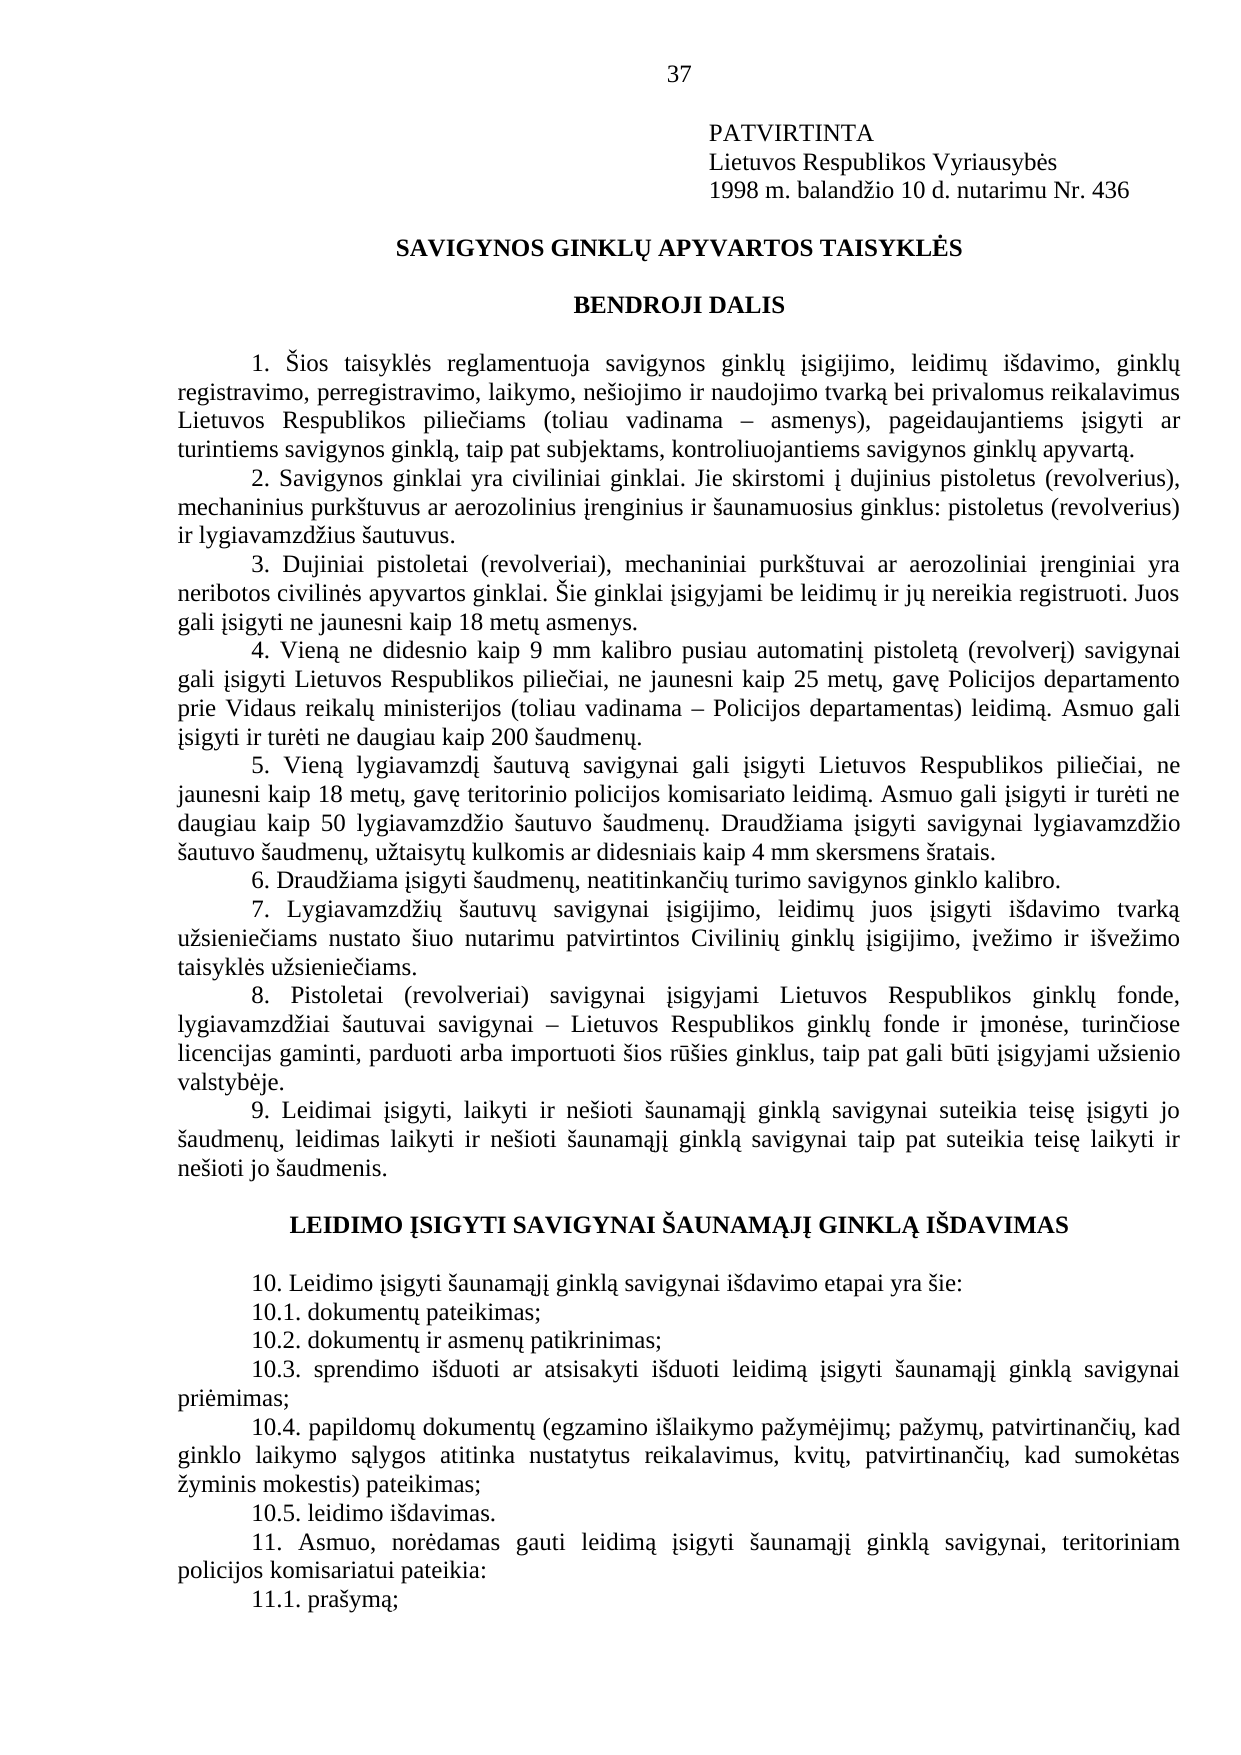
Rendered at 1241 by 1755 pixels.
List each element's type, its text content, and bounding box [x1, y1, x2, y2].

text 10.2. dokumentų ir asmenų patikrinimas; [177, 1326, 1181, 1354]
text 10.1. dokumentų pateikimas; [177, 1297, 1181, 1326]
text 11.1. prašymą; [177, 1584, 1181, 1613]
text 8. Pistoletai (revolveriai) savigynai įsigyjami Lietuvos Respublikos ginklų fonde, lygiavamzdžiai šautuvai savigynai – Lietuvos Respublikos ginklų fonde ir įmonėse, turinčiose licencijas gaminti, parduoti arba importuoti šios rūšies ginklus, taip pat gali būti įsigyjami užsienio valstybėje. [177, 981, 1181, 1096]
text 11. Asmuo, norėdamas gauti leidimą įsigyti šaunamąjį ginklą savigynai, teritoriniam policijos komisariatui pateikia: [177, 1527, 1181, 1584]
text 5. Vieną lygiavamzdį šautuvą savigynai gali įsigyti Lietuvos Respublikos piliečiai, ne jaunesni kaip 18 metų, gavę teritorinio policijos komisariato leidimą. Asmuo gali įsigyti ir turėti ne daugiau kaip 50 lygiavamzdžio šautuvo šaudmenų. Draudžiama įsigyti savigynai lygiavamzdžio šautuvo šaudmenų, užtaisytų kulkomis ar didesniais kaip 4 mm skersmens šratais. [177, 751, 1181, 866]
text 9. Leidimai įsigyti, laikyti ir nešioti šaunamąjį ginklą savigynai suteikia teisę įsigyti jo šaudmenų, leidimas laikyti ir nešioti šaunamąjį ginklą savigynai taip pat suteikia teisę laikyti ir nešioti jo šaudmenis. [177, 1096, 1181, 1182]
text PATVIRTINTA [709, 118, 1181, 147]
text Leidimo įsigyti savigynai šaunamąjį ginklą išdavimas [177, 1211, 1181, 1239]
text 2. Savigynos ginklai yra civiliniai ginklai. Jie skirstomi į dujinius pistoletus (revolverius), mechaninius purkštuvus ar aerozolinius įrenginius ir šaunamuosius ginklus: pistoletus (revolverius) ir lygiavamzdžius šautuvus. [177, 463, 1181, 549]
text 1. Šios taisyklės reglamentuoja savigynos ginklų įsigijimo, leidimų išdavimo, ginklų registravimo, perregistravimo, laikymo, nešiojimo ir naudojimo tvarką bei privalomus reikalavimus Lietuvos Respublikos piliečiams (toliau vadinama – asmenys), pageidaujantiems įsigyti ar turintiems savigynos ginklą, taip pat subjektams, kontroliuojantiems savigynos ginklų apyvartą. [177, 348, 1181, 463]
text 10.4. papildomų dokumentų (egzamino išlaikymo pažymėjimų; pažymų, patvirtinančių, kad ginklo laikymo sąlygos atitinka nustatytus reikalavimus, kvitų, patvirtinančių, kad sumokėtas žyminis mokestis) pateikimas; [177, 1412, 1181, 1498]
text 10.5. leidimo išdavimas. [177, 1498, 1181, 1527]
text 10. Leidimo įsigyti šaunamąjį ginklą savigynai išdavimo etapai yra šie: [177, 1268, 1181, 1297]
text Savigynos ginklų apyvartos taisyklės [177, 233, 1181, 262]
text 1998 m. balandžio 10 d. nutarimu Nr. 436 [177, 176, 1181, 204]
text 3. Dujiniai pistoletai (revolveriai), mechaniniai purkštuvai ar aerozoliniai įrenginiai yra neribotos civilinės apyvartos ginklai. Šie ginklai įsigyjami be leidimų ir jų nereikia registruoti. Juos gali įsigyti ne jaunesni kaip 18 metų asmenys. [177, 549, 1181, 636]
text 7. Lygiavamzdžių šautuvų savigynai įsigijimo, leidimų juos įsigyti išdavimo tvarką užsieniečiams nustato šiuo nutarimu patvirtintos Civilinių ginklų įsigijimo, įvežimo ir išvežimo taisyklės užsieniečiams. [177, 894, 1181, 981]
text Lietuvos Respublikos Vyriausybės [177, 147, 1181, 176]
text 10.3. sprendimo išduoti ar atsisakyti išduoti leidimą įsigyti šaunamąjį ginklą savigynai priėmimas; [177, 1354, 1181, 1412]
text 4. Vieną ne didesnio kaip 9 mm kalibro pusiau automatinį pistoletą (revolverį) savigynai gali įsigyti Lietuvos Respublikos piliečiai, ne jaunesni kaip 25 metų, gavę Policijos departamento prie Vidaus reikalų ministerijos (toliau vadinama – Policijos departamentas) leidimą. Asmuo gali įsigyti ir turėti ne daugiau kaip 200 šaudmenų. [177, 636, 1181, 751]
text 6. Draudžiama įsigyti šaudmenų, neatitinkančių turimo savigynos ginklo kalibro. [177, 866, 1181, 894]
text Bendroji dalis [177, 291, 1181, 319]
